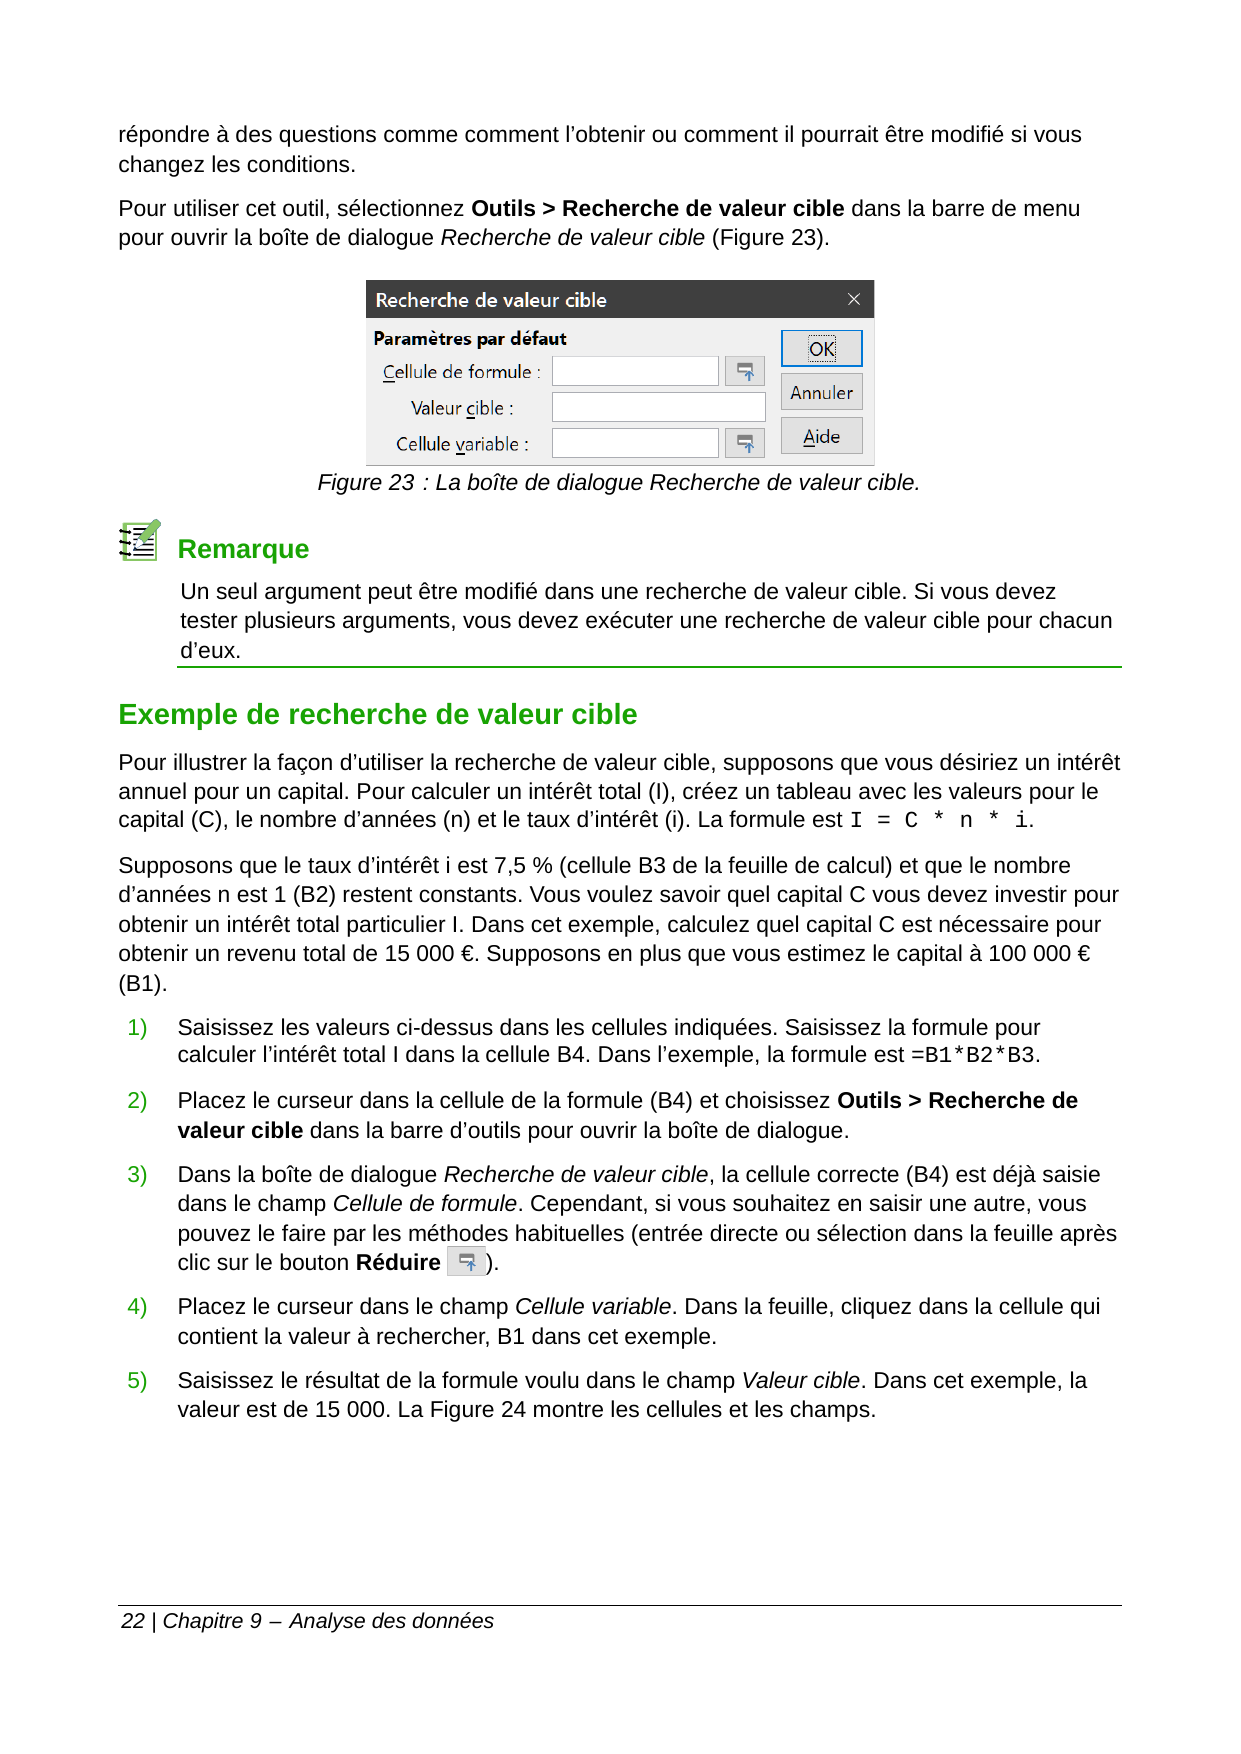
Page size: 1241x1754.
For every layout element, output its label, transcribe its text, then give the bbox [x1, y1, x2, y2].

text répondre à des questions comme comment l’obtenir ou comment il pourrait être modifié si vous changez les conditions. [118, 118, 1122, 177]
text Pour utiliser cet outil, sélectionnez Outils > Recherche de valeur cible dans la barre de menu pour ouvrir la boîte de dialogue Recherche de valeur cible (Figure 23). [118, 192, 1122, 251]
text Supposons que le taux d’intérêt i est 7,5 % (cellule B3 de la feuille de calcul) et que le nombre d’années n est 1 (B2) restent constants. Vous voulez savoir quel capital C vous devez investir pour obtenir un intérêt total particulier I. Dans cet exemple, calculez quel capital C est nécessaire pour obtenir un revenu total de 15 000 €. Supposons en plus que vous estimez le capital à 100 000 € (B1). [118, 848, 1122, 996]
picture [447, 1246, 486, 1276]
subtitle Exemple de recherche de valeur cible [118, 697, 1122, 731]
list Remarque [118, 518, 1122, 564]
list Placez le curseur dans la cellule de la formule (B4) et choisissez Outils > Recherche de valeur cible dans la barre d’outils pour ouvrir la boîte de dialogue. [148, 1084, 1122, 1143]
text Pour illustrer la façon d’utiliser la recherche de valeur cible, supposons que vous désiriez un intérêt annuel pour un capital. Pour calculer un intérêt total (I), créez un tableau avec les valeurs pour le capital (C), le nombre d’années (n) et le taux d’intérêt (i). La formule est I = C * n * i. [118, 745, 1122, 834]
text Un seul argument peut être modifié dans une recherche de valeur cible. Si vous devez tester plusieurs arguments, vous devez exécuter une recherche de valeur cible pour chacun d’eux. [177, 572, 1122, 666]
text Figure 23 : La boîte de dialogue Recherche de valeur cible. [118, 466, 1122, 496]
list Saisissez les valeurs ci-dessus dans les cellules indiquées. Saisissez la formule pour calculer l’intérêt total I dans la cellule B4. Dans l’exemple, la formule est =B1*B2*B3. [148, 1010, 1122, 1069]
picture [366, 280, 875, 466]
list Placez le curseur dans le champ Cellule variable. Dans la feuille, cliquez dans la cellule qui contient la valeur à rechercher, B1 dans cet exemple. [148, 1290, 1122, 1349]
list Dans la boîte de dialogue Recherche de valeur cible, la cellule correcte (B4) est déjà saisie dans le champ Cellule de formule. Cependant, si vous souhaitez en saisir une autre, vous pouvez le faire par les méthodes habituelles (entrée directe ou sélection dans la feuille après clic sur le bouton Réduire ). [148, 1157, 1122, 1275]
list Saisissez le résultat de la formule voulu dans le champ Valeur cible. Dans cet exemple, la valeur est de 15 000. La Figure 24 montre les cellules et les champs. [148, 1363, 1122, 1422]
